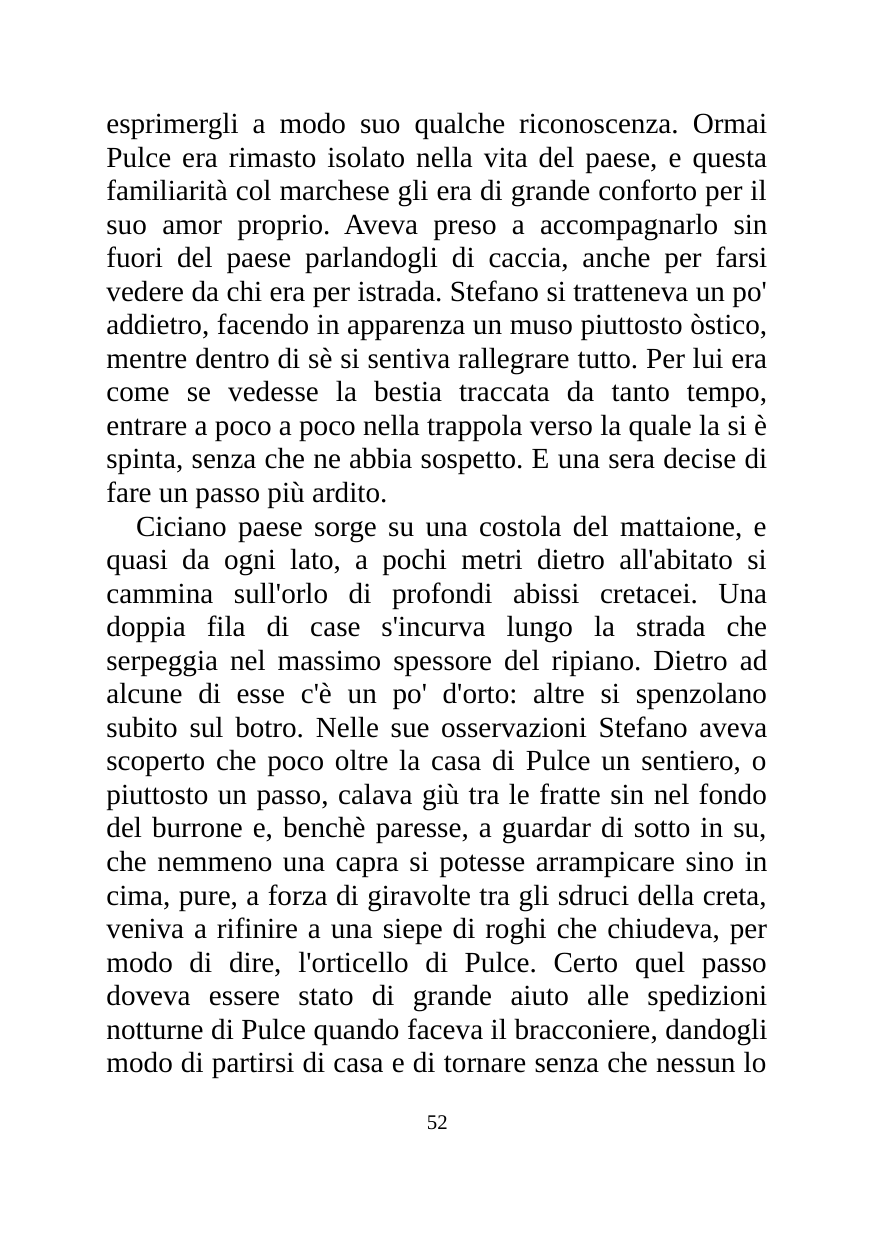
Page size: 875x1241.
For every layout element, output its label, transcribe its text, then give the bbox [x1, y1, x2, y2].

text esprimergli a modo suo qualche riconoscenza. Ormai Pulce era rimasto isolato nella vita del paese, e questa familiarità col marchese gli era di grande conforto per il suo amor proprio. Aveva preso a accompagnarlo sin fuori del paese parlandogli di caccia, anche per farsi vedere da chi era per istrada. Stefano si tratteneva un po' addietro, facendo in apparenza un muso piuttosto òstico, mentre dentro di sè si sentiva rallegrare tutto. Per lui era come se vedesse la bestia traccata da tanto tempo, entrare a poco a poco nella trappola verso la quale la si è spinta, senza che ne abbia sospetto. E una sera decise di fare un passo più ardito. [106, 106, 768, 509]
text Ciciano paese sorge su una costola del mattaione, e quasi da ogni lato, a pochi metri dietro all'abitato si cammina sull'orlo di profondi abissi cretacei. Una doppia fila di case s'incurva lungo la strada che serpeggia nel massimo spessore del ripiano. Dietro ad alcune di esse c'è un po' d'orto: altre si spenzolano subito sul botro. Nelle sue osservazioni Stefano aveva scoperto che poco oltre la casa di Pulce un sentiero, o piuttosto un passo, calava giù tra le fratte sin nel fondo del burrone e, benchè paresse, a guardar di sotto in su, che nemmeno una capra si potesse arrampicare sino in cima, pure, a forza di giravolte tra gli sdruci della creta, veniva a rifinire a una siepe di roghi che chiudeva, per modo di dire, l'orticello di Pulce. Certo quel passo doveva essere stato di grande aiuto alle spedizioni notturne di Pulce quando faceva il bracconiere, dandogli modo di partirsi di casa e di tornare senza che nessun lo [106, 509, 768, 1079]
